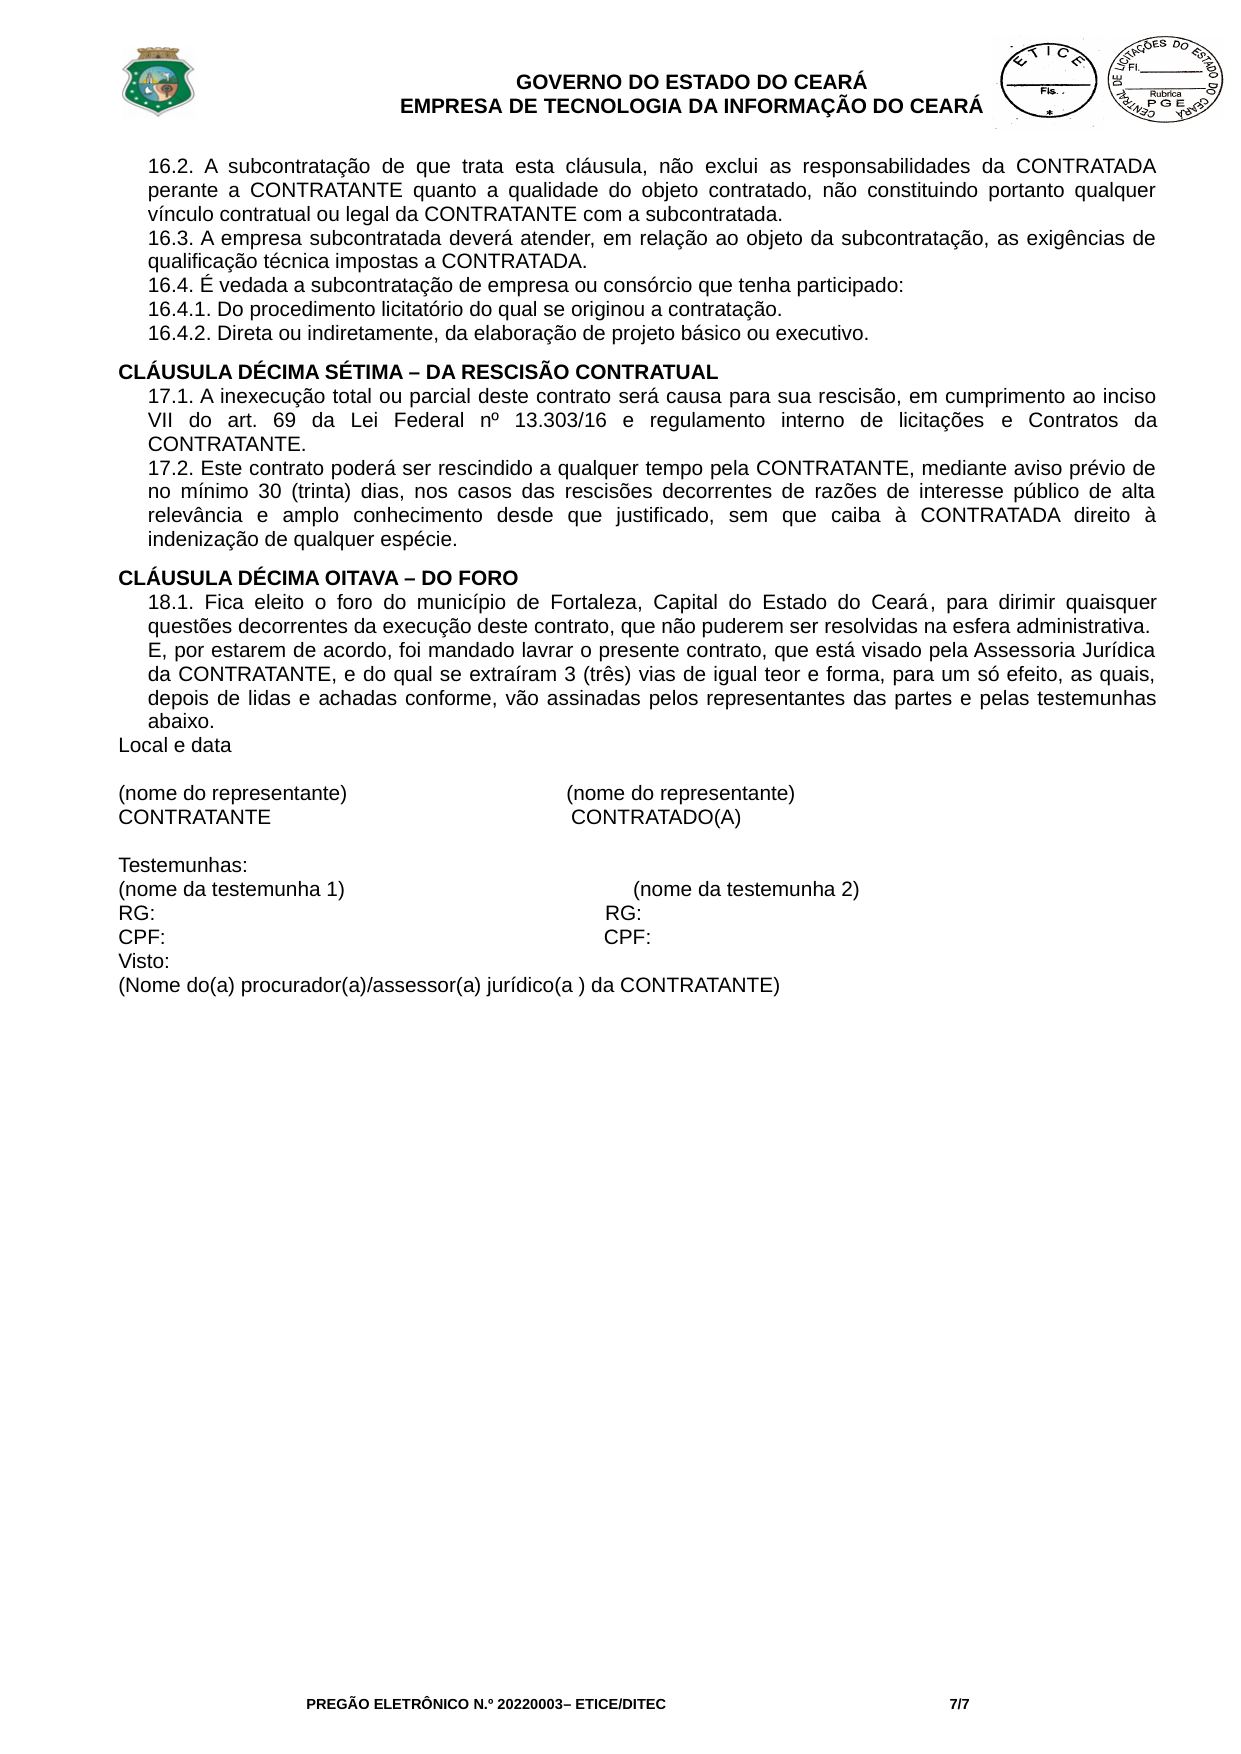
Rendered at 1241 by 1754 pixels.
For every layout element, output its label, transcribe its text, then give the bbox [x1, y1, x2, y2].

text Testemunhas: [118, 853, 1157, 877]
text 17.1. A inexecução total ou parcial deste contrato será causa para sua rescisão, em cumprimento ao inciso VII do art. 69 da Lei Federal nº 13.303/16 e regulamento interno de licitações e Contratos da CONTRATANTE. [148, 383, 1157, 455]
picture [1106, 35, 1224, 125]
text CLÁUSULA DÉCIMA OITAVA – DO FORO [118, 566, 1157, 589]
text 16.4.1. Do procedimento licitatório do qual se originou a contratação. [148, 297, 1157, 321]
text (Nome do(a) procurador(a)/assessor(a) jurídico(a ) da CONTRATANTE) [118, 973, 1157, 997]
text 16.4. É vedada a subcontratação de empresa ou consórcio que tenha participado: [148, 273, 1157, 297]
text CONTRATANTE CONTRATADO(A) [118, 805, 1157, 829]
text 16.2. A subcontratação de que trata esta cláusula, não exclui as responsabilidades da CONTRATADA perante a CONTRATANTE quanto a qualidade do objeto contratado, não constituindo portanto qualquer vínculo contratual ou legal da CONTRATANTE com a subcontratada. [148, 153, 1157, 225]
text (nome do representante) (nome do representante) [118, 781, 1157, 805]
text 16.4.2. Direta ou indiretamente, da elaboração de projeto básico ou executivo. [148, 321, 1157, 345]
text 17.2. Este contrato poderá ser rescindido a qualquer tempo pela CONTRATANTE, mediante aviso prévio de no mínimo 30 (trinta) dias, nos casos das rescisões decorrentes de razões de interesse público de alta relevância e amplo conhecimento desde que justificado, sem que caiba à CONTRATADA direito à indenização de qualquer espécie. [148, 455, 1157, 551]
text Local e data [118, 733, 1157, 757]
text CPF: CPF: [118, 925, 1157, 949]
text (nome da testemunha 1) (nome da testemunha 2) [118, 877, 1157, 901]
text CLÁUSULA DÉCIMA SÉTIMA – DA RESCISÃO CONTRATUAL [118, 359, 1157, 383]
text Visto: [118, 949, 1157, 973]
text RG: RG: [118, 901, 1157, 925]
text 16.3. A empresa subcontratada deverá atender, em relação ao objeto da subcontratação, as exigências de qualificação técnica impostas a CONTRATADA. [148, 225, 1157, 273]
text 18.1. Fica eleito o foro do município de Fortaleza, Capital do Estado do Ceará, para dirimir quaisquer questões decorrentes da execução deste contrato, que não puderem ser resolvidas na esfera administrativa. [148, 589, 1157, 637]
text E, por estarem de acordo, foi mandado lavrar o presente contrato, que está visado pela Assessoria Jurídica da CONTRATANTE, e do qual se extraíram 3 (três) vias de igual teor e forma, para um só efeito, as quais, depois de lidas e achadas conforme, vão assinadas pelos representantes das partes e pelas testemunhas abaixo. [148, 637, 1157, 733]
